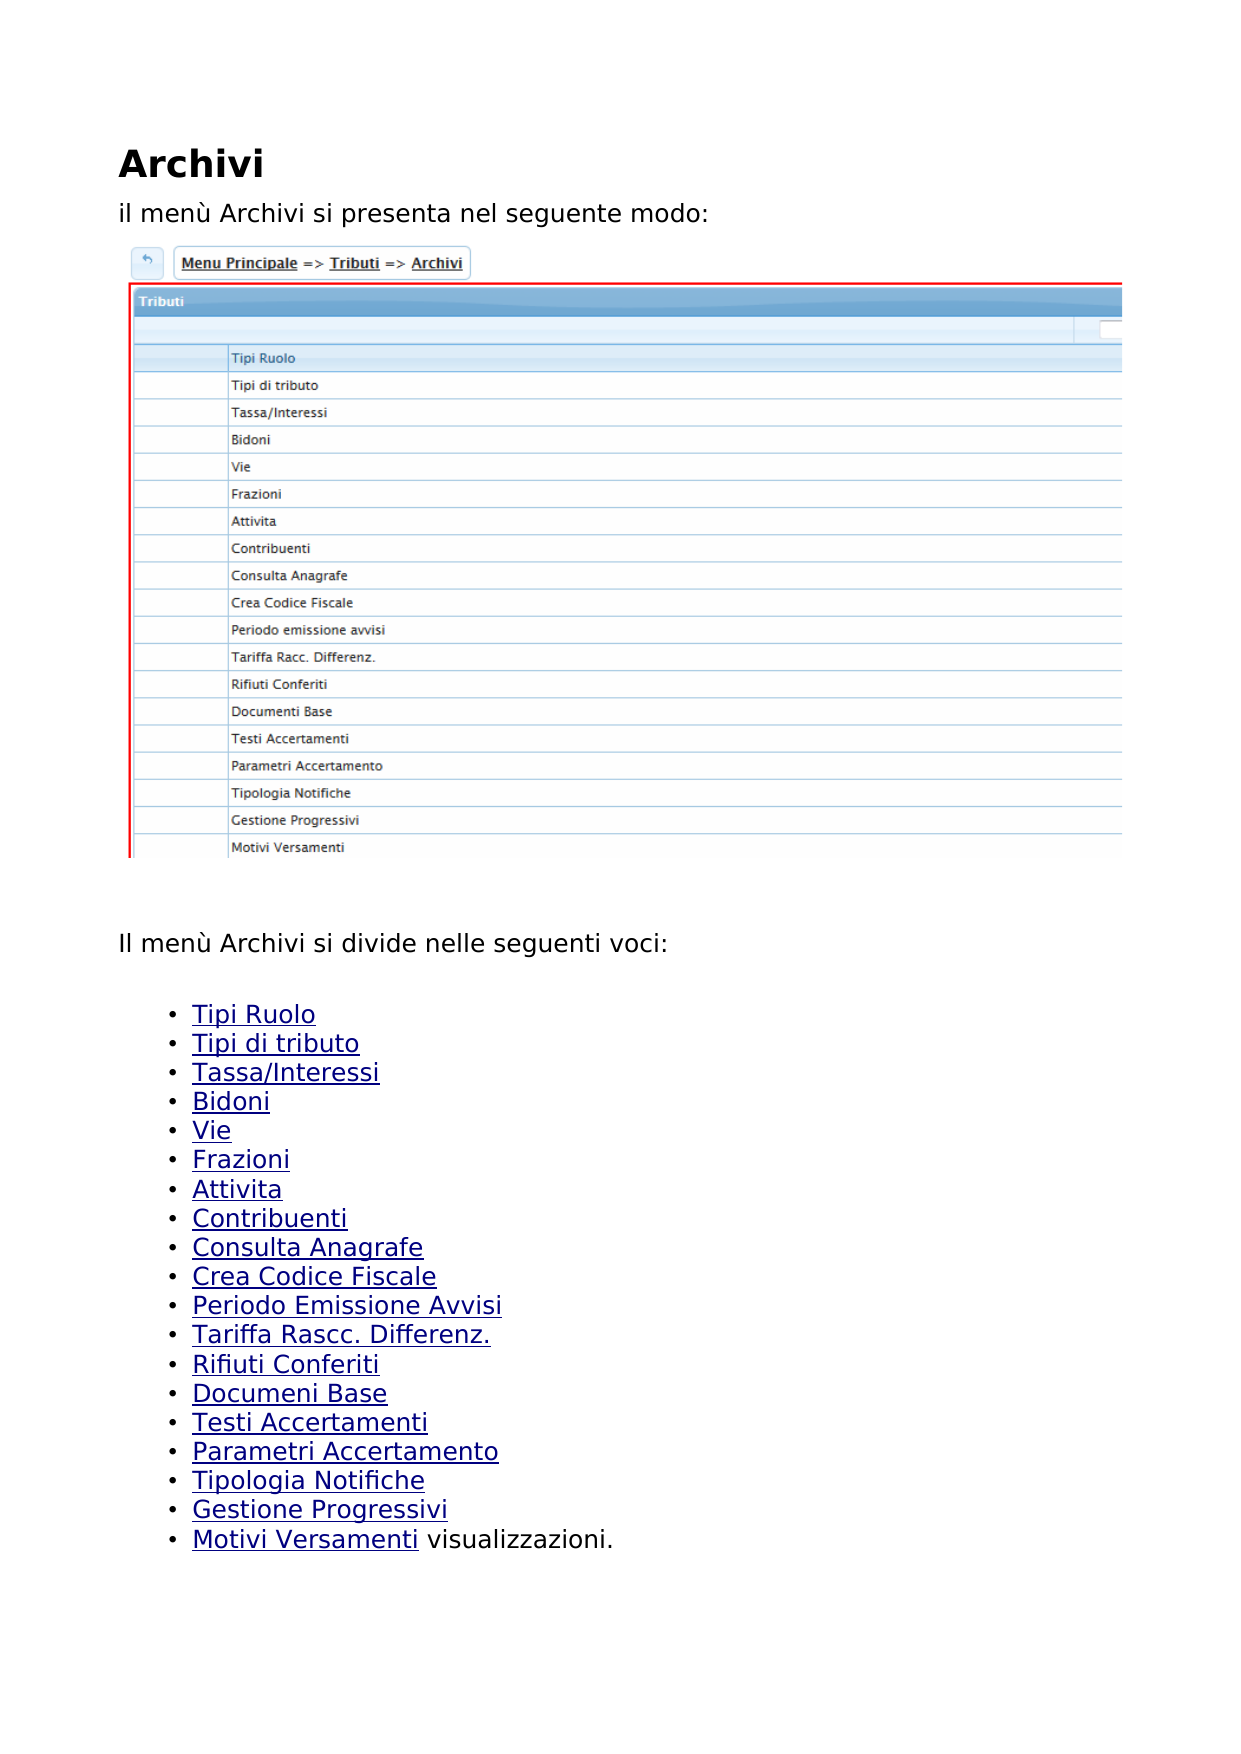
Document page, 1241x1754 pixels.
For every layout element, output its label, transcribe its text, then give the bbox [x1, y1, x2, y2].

list Frazioni [177, 1146, 1122, 1175]
list Contribuenti [177, 1204, 1122, 1233]
text Il menù Archivi si divide nelle seguenti voci: [118, 929, 1122, 958]
list Testi Accertamenti [177, 1408, 1122, 1437]
list Vie [177, 1117, 1122, 1146]
list Crea Codice Fiscale [177, 1262, 1122, 1292]
list Tipi di tributo [177, 1029, 1122, 1058]
list Bidoni [177, 1087, 1122, 1117]
list Motivi Versamenti visualizzazioni. [177, 1525, 1122, 1554]
list Rifiuti Conferiti [177, 1350, 1122, 1379]
list Periodo Emissione Avvisi [177, 1292, 1122, 1321]
picture [118, 241, 1123, 858]
list Consulta Anagrafe [177, 1233, 1122, 1262]
subtitle Archivi [118, 143, 1122, 187]
list Attivita [177, 1175, 1122, 1204]
list Tipi Ruolo [177, 1000, 1122, 1029]
list Tipologia Notifiche [177, 1467, 1122, 1496]
list Documeni Base [177, 1379, 1122, 1408]
list Tariffa Rascc. Differenz. [177, 1321, 1122, 1350]
list Tassa/Interessi [177, 1058, 1122, 1087]
list Parametri Accertamento [177, 1437, 1122, 1467]
list Gestione Progressivi [177, 1496, 1122, 1525]
text il menù Archivi si presenta nel seguente modo: [118, 199, 1122, 228]
